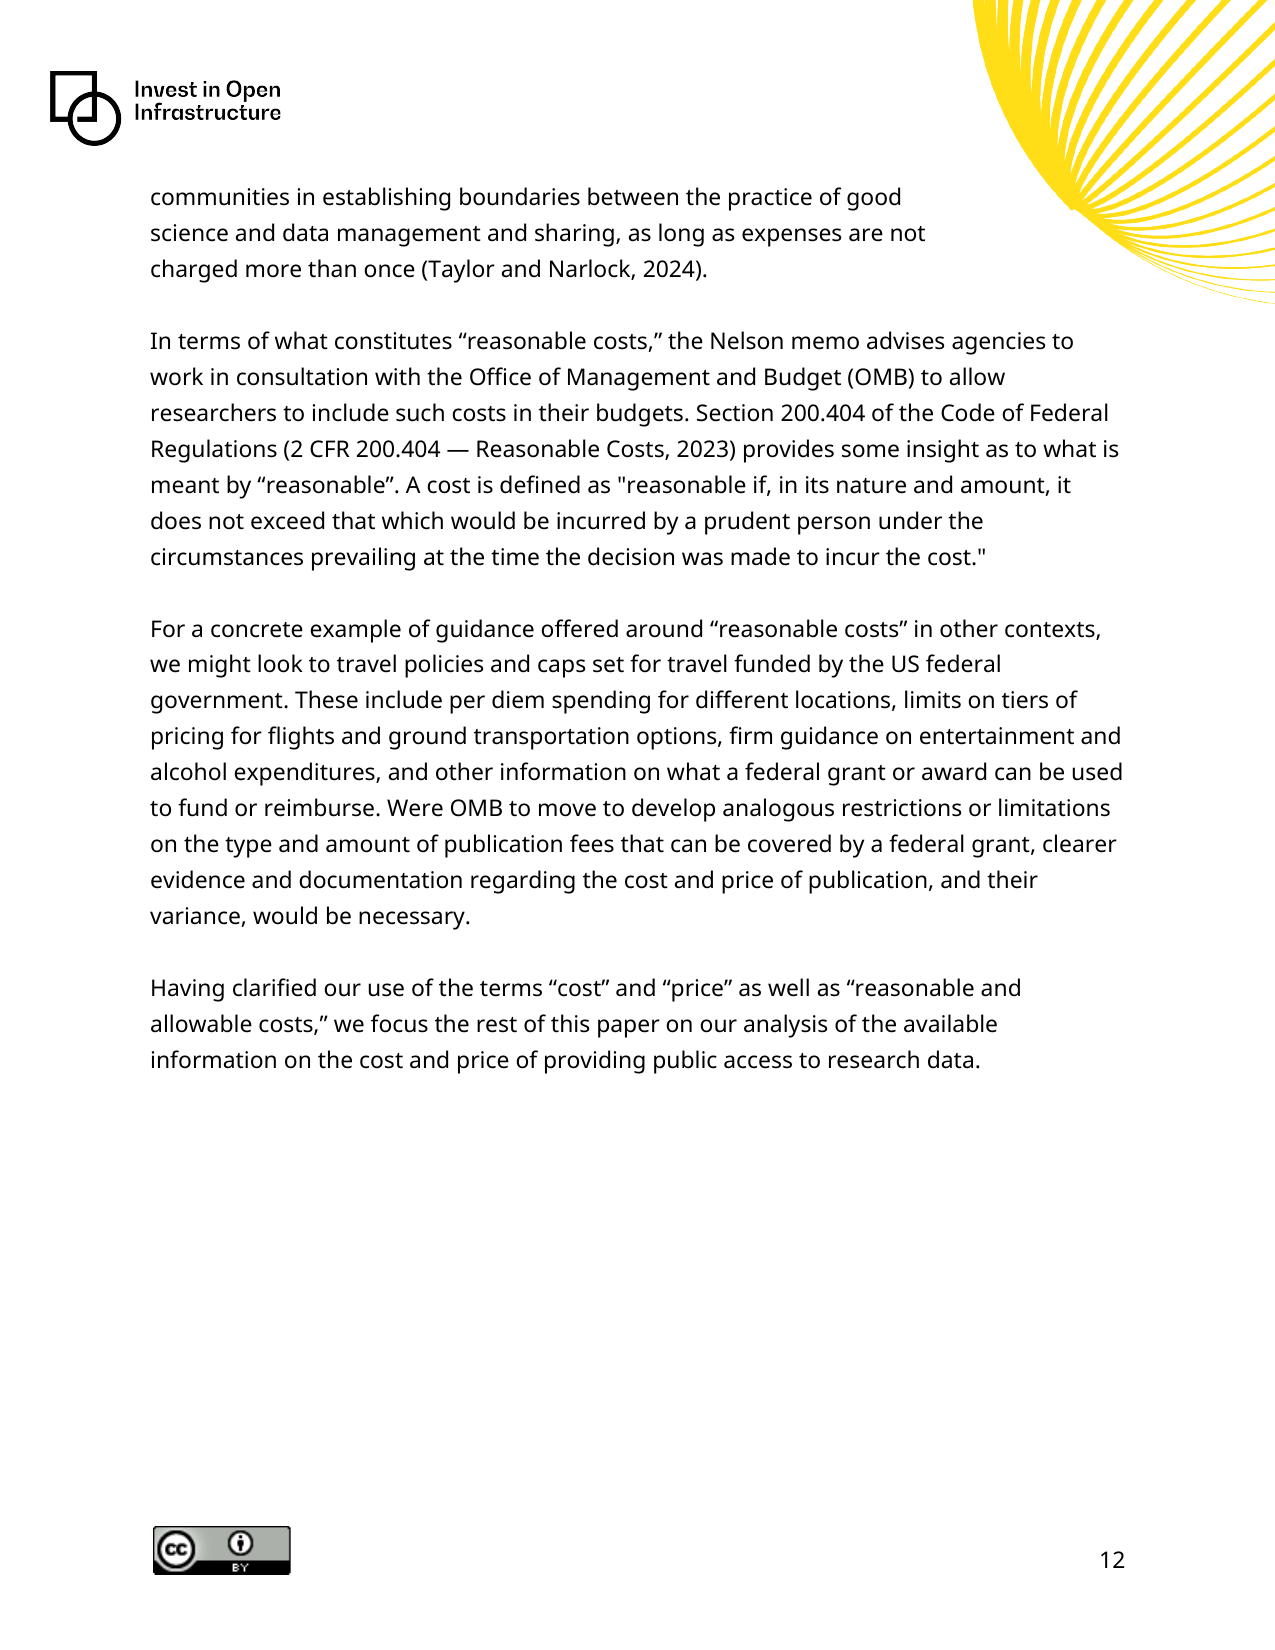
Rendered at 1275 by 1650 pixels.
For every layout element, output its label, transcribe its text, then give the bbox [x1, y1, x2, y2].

text In terms of what constitutes “reasonable costs,” the Nelson memo advises agencies to work in consultation with the Office of Management and Budget (OMB) to allow researchers to include such costs in their budgets. Section 200.404 of the Code of Federal Regulations (2 CFR 200.404 — Reasonable Costs, 2023) provides some insight as to what is meant by “reasonable”. A cost is defined as "reasonable if, in its nature and amount, it does not exceed that which would be incurred by a prudent person under the circumstances prevailing at the time the decision was made to incur the cost." [150, 325, 1125, 572]
text Having clarified our use of the terms “cost” and “price” as well as “reasonable and allowable costs,” we focus the rest of this paper on our analysis of the available information on the cost and price of providing public access to research data. [150, 972, 1125, 1075]
text For a concrete example of guidance offered around “reasonable costs” in other contexts, we might look to travel policies and caps set for travel funded by the US federal government. These include per diem spending for different locations, limits on tiers of pricing for flights and ground transportation options, firm guidance on entertainment and alcohol expenditures, and other information on what a federal grant or award can be used to fund or reimburse. Were OMB to move to develop analogous restrictions or limitations on the type and amount of publication fees that can be covered by a federal grant, clearer evidence and documentation regarding the cost and price of publication, and their variance, would be necessary. [150, 612, 1125, 931]
picture [153, 1526, 291, 1575]
picture [50, 71, 281, 146]
text communities in establishing boundaries between the practice of good science and data management and sharing, as long as expenses are not charged more than once (Taylor and Narlock, 2024). [150, 181, 1125, 284]
picture [972, 0, 1275, 304]
